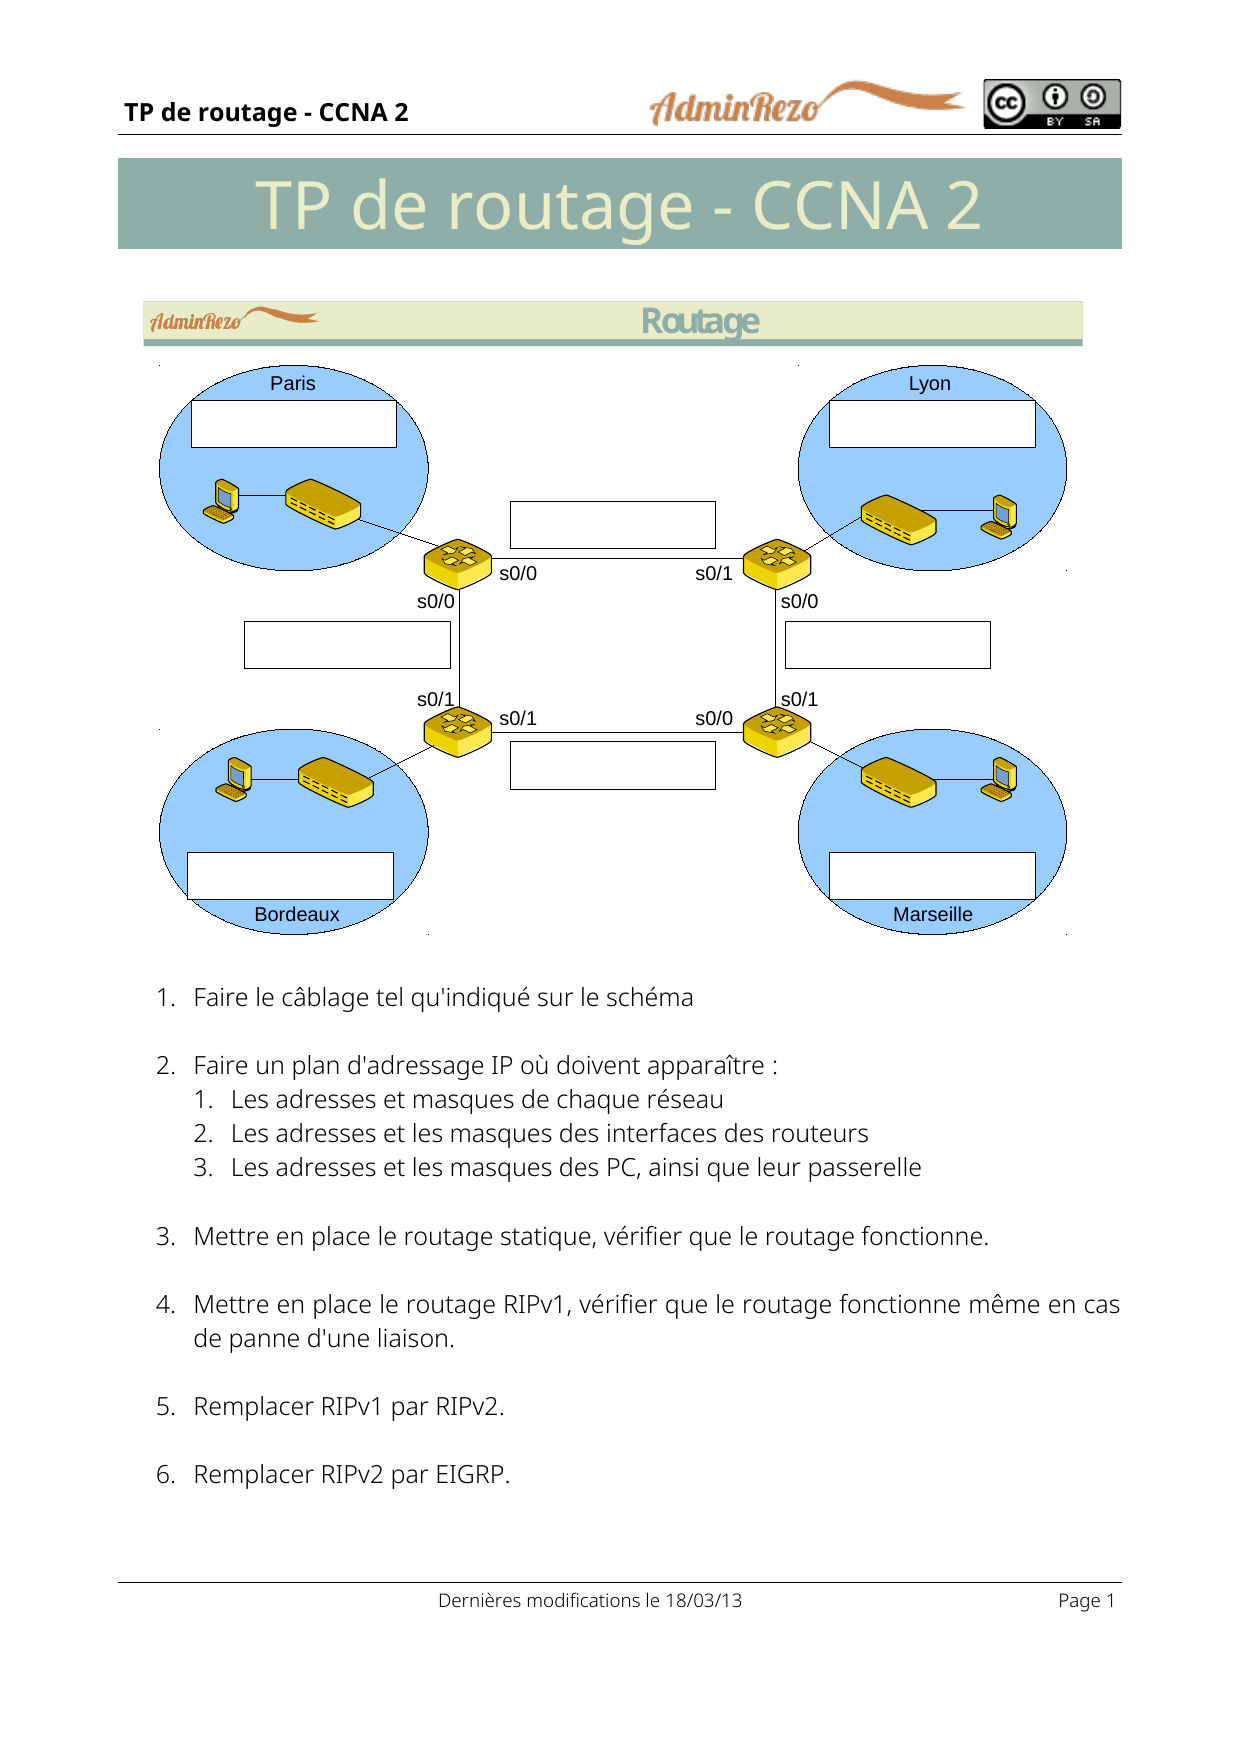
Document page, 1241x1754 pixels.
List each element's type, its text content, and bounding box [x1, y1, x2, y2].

list Faire un plan d'adressage IP où doivent apparaître : [156, 1048, 1122, 1082]
list Les adresses et les masques des PC, ainsi que leur passerelle [193, 1150, 1122, 1184]
list Mettre en place le routage RIPv1, vérifier que le routage fonctionne même en cas de panne d'une liaison. [156, 1286, 1122, 1354]
list Faire le câblage tel qu'indiqué sur le schéma [156, 980, 1122, 1014]
picture [644, 74, 968, 129]
list Mettre en place le routage statique, vérifier que le routage fonctionne. [156, 1218, 1122, 1252]
list Les adresses et les masques des interfaces des routeurs [193, 1116, 1122, 1150]
list Remplacer RIPv2 par EIGRP. [156, 1457, 1122, 1491]
list Remplacer RIPv1 par RIPv2. [156, 1388, 1122, 1423]
list Les adresses et masques de chaque réseau [193, 1082, 1122, 1116]
subtitle TP de routage - CCNA 2 [118, 158, 1122, 249]
picture [983, 79, 1122, 129]
